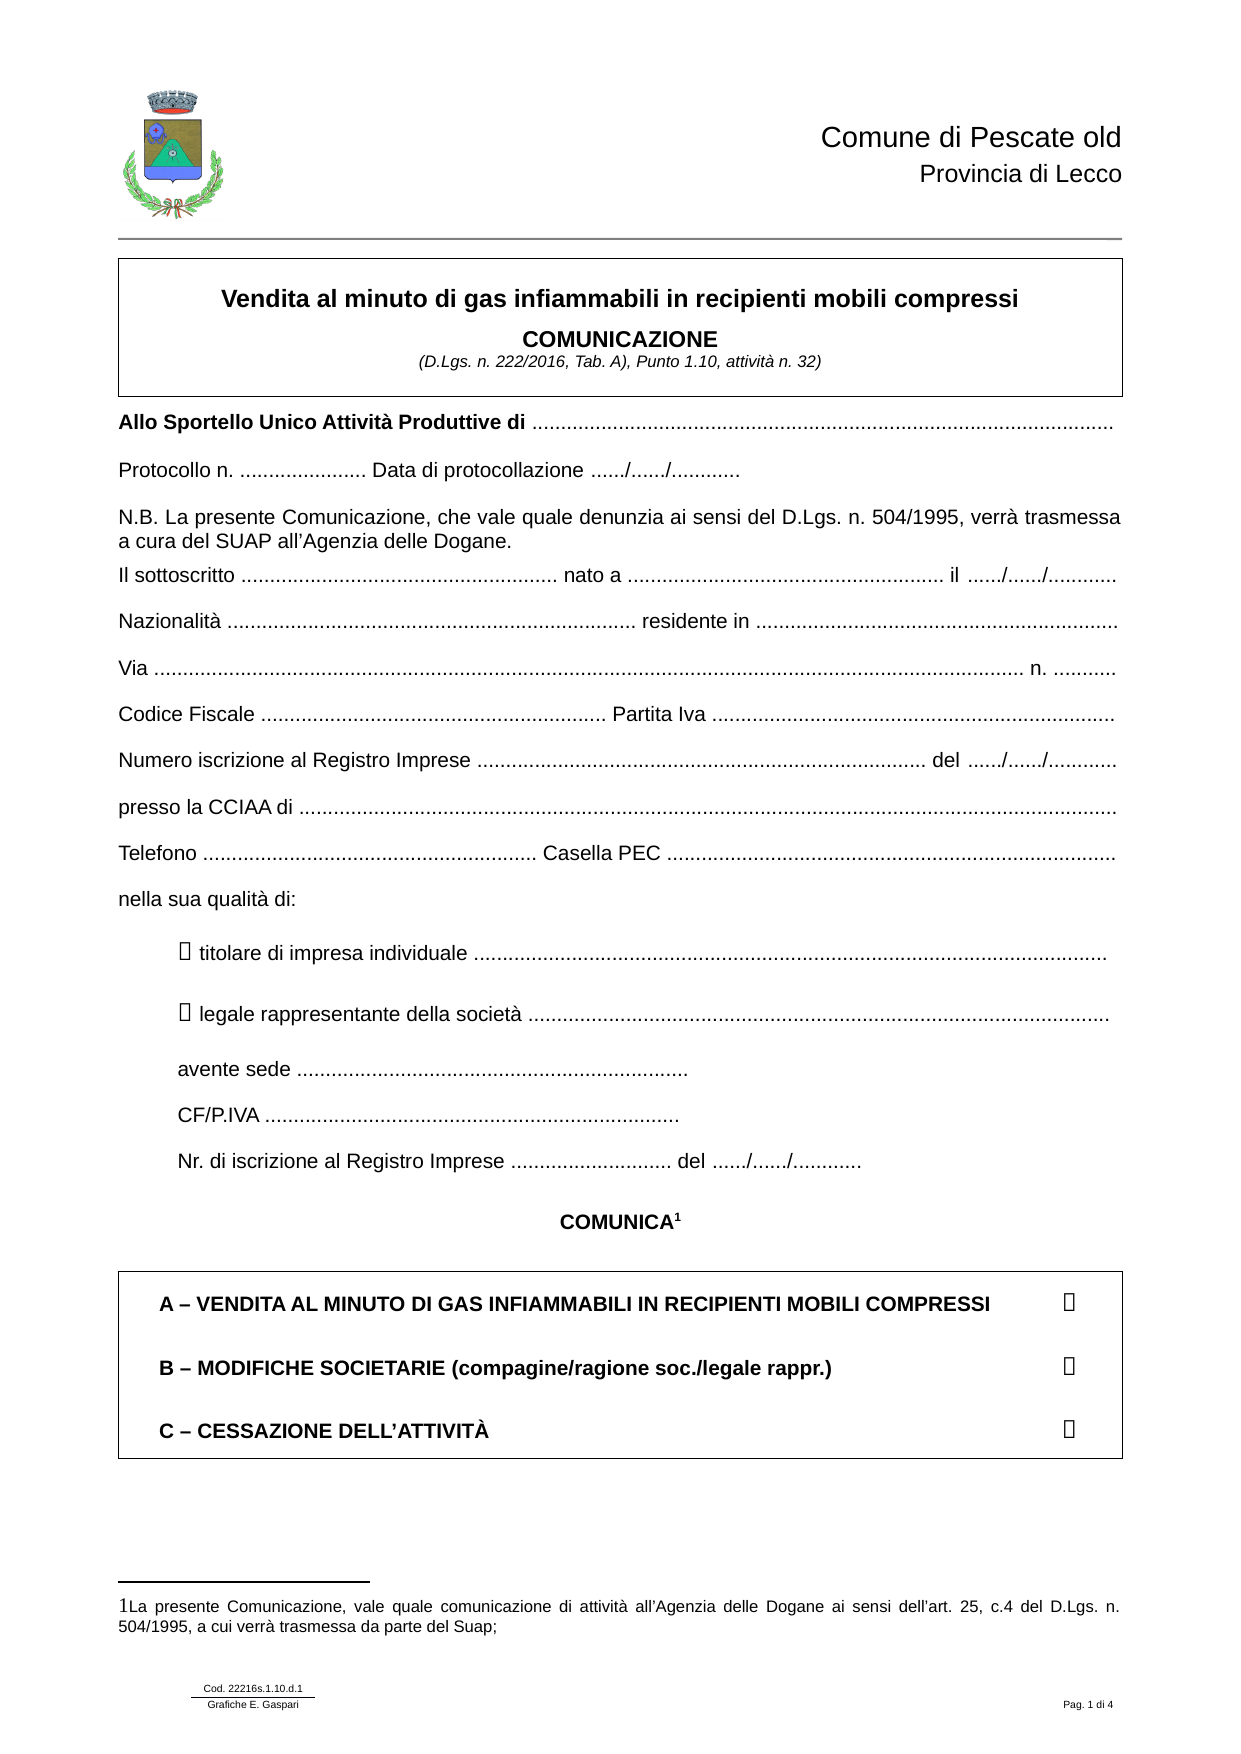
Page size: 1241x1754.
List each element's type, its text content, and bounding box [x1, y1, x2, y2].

text Allo Sportello Unico Attività Produttive di ..................................................................................................... [118, 410, 1122, 434]
text avente sede .................................................................... [177, 1057, 1122, 1081]
text  legale rappresentante della società ..................................................................................................... [177, 995, 1122, 1029]
text N.B. La presente Comunicazione, che vale quale denunzia ai sensi del D.Lgs. n. 504/1995, verrà trasmessa a cura del SUAP all’Agenzia delle Dogane. [118, 504, 1122, 552]
text  titolare di impresa individuale .............................................................................................................. [177, 934, 1122, 968]
text Nazionalità ....................................................................... residente in ............................................................... [118, 609, 1122, 633]
text nella sua qualità di: [118, 887, 1122, 911]
text Numero iscrizione al Registro Imprese .............................................................................. del ....../....../............ [118, 748, 1122, 772]
text Via ....................................................................................................................................................... n. ........... [118, 656, 1122, 679]
table_header A – VENDITA AL MINUTO DI GAS INFIAMMABILI IN RECIPIENTI MOBILI COMPRESSI  B – MODIFICHE SOCIETARIE (compagine/ragione soc./legale rappr.)  C – CESSAZIONE DELL’ATTIVITÀ  [119, 1272, 1122, 1458]
text CF/P.IVA ........................................................................ [177, 1103, 1122, 1127]
text presso la CCIAA di .............................................................................................................................................. [118, 794, 1122, 818]
table_header Vendita al minuto di gas infiammabili in recipienti mobili compressi COMUNICAZIONE (D.Lgs. n. 222/2016, Tab. A), Punto 1.10, attività n. 32) [119, 259, 1122, 396]
text Protocollo n. ...................... Data di protocollazione ....../....../............ [118, 458, 1122, 482]
text COMUNICA [118, 1210, 1122, 1234]
text Nr. di iscrizione al Registro Imprese ............................ del ....../....../............ [177, 1149, 1122, 1173]
text Il sottoscritto ....................................................... nato a ....................................................... il ....../....../............ [118, 563, 1122, 587]
picture [122, 90, 224, 221]
text Provincia di Lecco [224, 159, 1122, 188]
text Telefono .......................................................... Casella PEC .............................................................................. [118, 841, 1122, 865]
text Comune di Pescate old [224, 121, 1122, 154]
text La presente Comunicazione, vale quale comunicazione di attività all’Agenzia delle Dogane ai sensi dell’art. 25, c.4 del D.Lgs. n. 504/1995, a cui verrà trasmessa da parte del Suap; [118, 1593, 1122, 1636]
text Codice Fiscale ............................................................ Partita Iva ...................................................................... [118, 702, 1122, 726]
